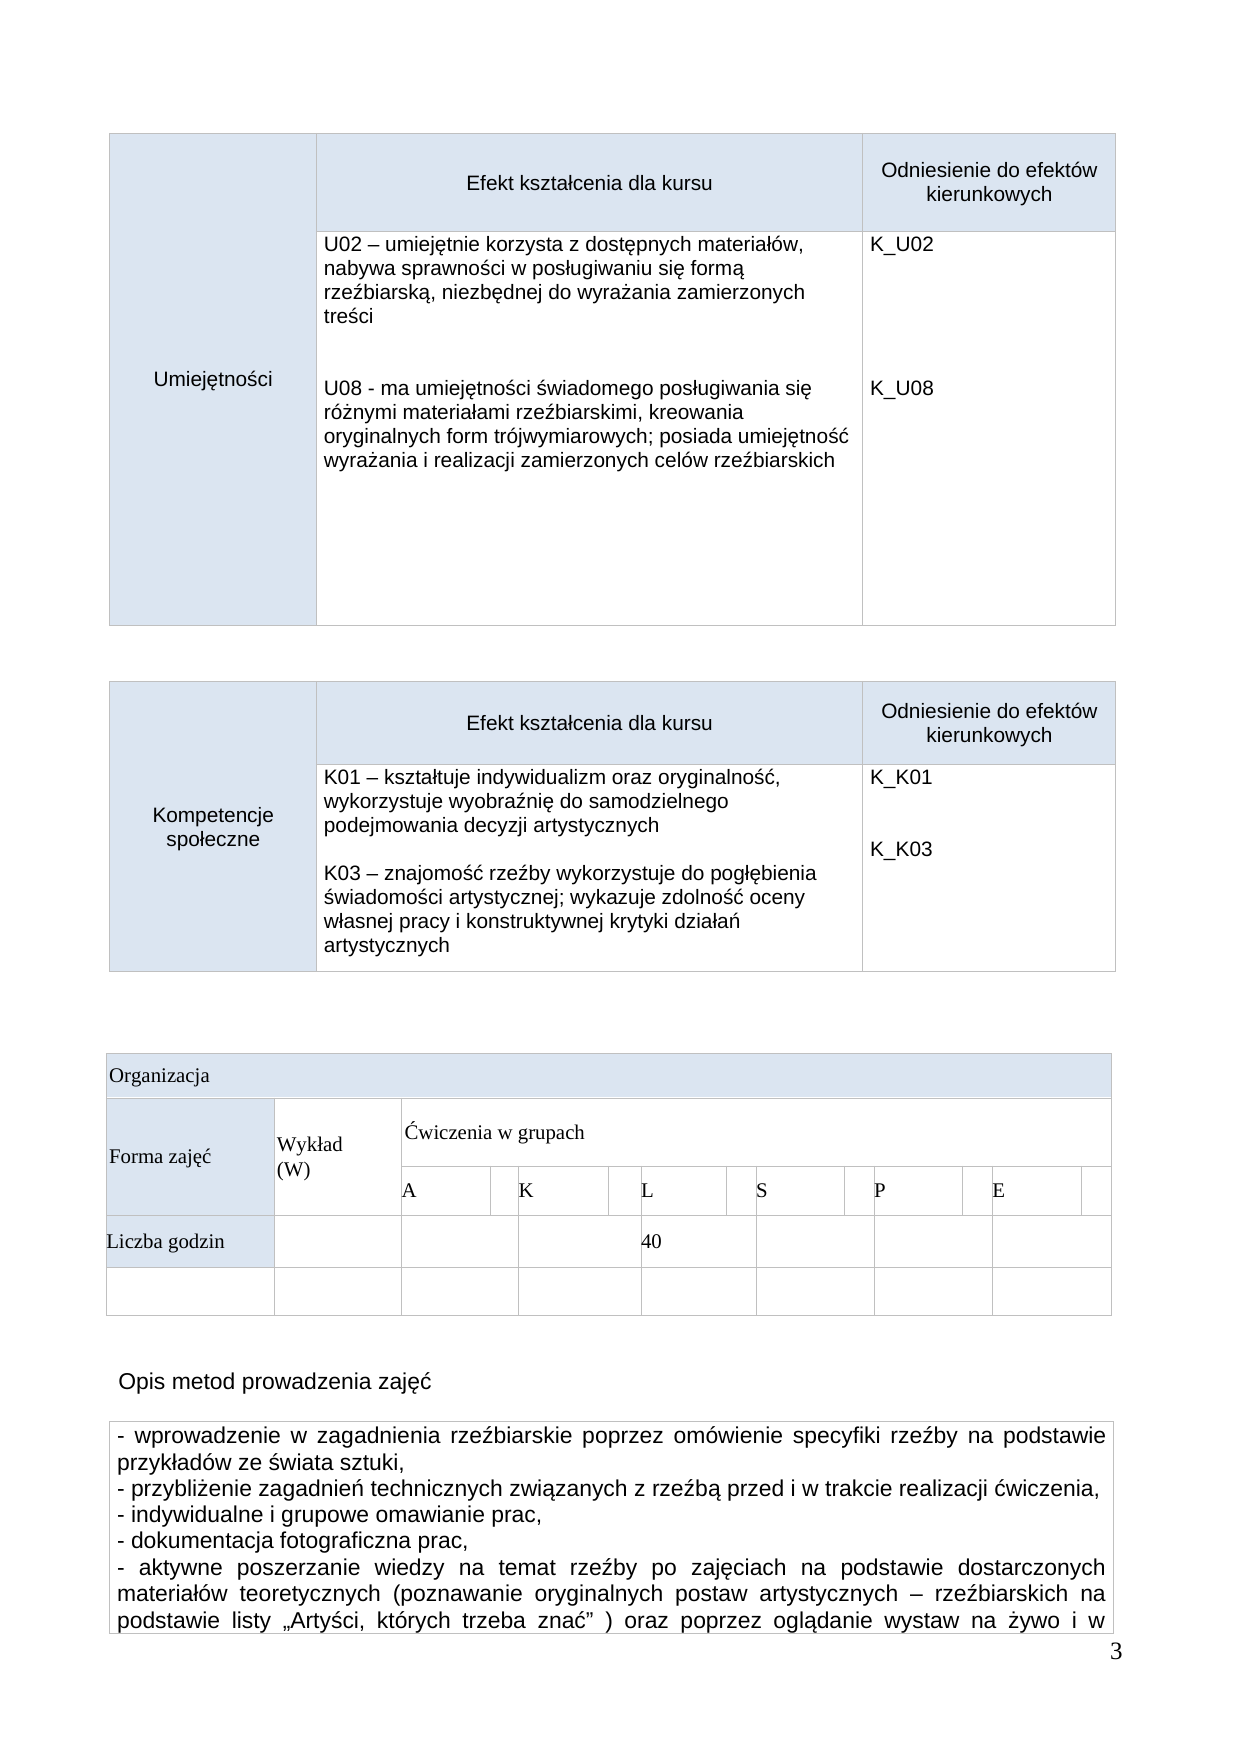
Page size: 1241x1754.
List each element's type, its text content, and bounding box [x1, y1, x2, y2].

table_header Kompetencje społeczne [110, 682, 316, 971]
table_cell [609, 1167, 641, 1215]
table_cell K01 – kształtuje indywidualizm oraz oryginalność, wykorzystuje wyobraźnię do samodzielnego podejmowania decyzji artystycznych K03 – znajomość rzeźby wykorzystuje do pogłębienia świadomości artystycznej; wykazuje zdolność oceny własnej pracy i konstruktywnej krytyki działań artystycznych [317, 765, 862, 971]
table_cell [963, 1167, 992, 1215]
table_cell U02 – umiejętnie korzysta z dostępnych materiałów, nabywa sprawności w posługiwaniu się formą rzeźbiarską, niezbędnej do wyrażania zamierzonych treści U08 - ma umiejętności świadomego posługiwania się różnymi materiałami rzeźbiarskimi, kreowania oryginalnych form trójwymiarowych; posiada umiejętność wyrażania i realizacji zamierzonych celów rzeźbiarskich [317, 232, 862, 625]
table_cell K_K01 K_K03 [863, 765, 1115, 971]
table_cell [402, 1268, 518, 1315]
table_cell [993, 1268, 1111, 1315]
table_cell [875, 1268, 992, 1315]
table_header Umiejętności [110, 134, 316, 625]
table_cell Forma zajęć [107, 1099, 274, 1215]
table_cell [757, 1268, 874, 1315]
table_cell [107, 1268, 274, 1315]
table_cell E [993, 1167, 1081, 1215]
table_header Efekt kształcenia dla kursu [317, 134, 862, 231]
table_cell [519, 1216, 641, 1267]
table_cell [845, 1167, 874, 1215]
table_header Odniesienie do efektów kierunkowych [863, 134, 1115, 231]
table_cell [642, 1268, 756, 1315]
table_cell [402, 1216, 518, 1267]
table_cell 40 [642, 1216, 756, 1267]
table_cell [275, 1216, 401, 1267]
table_cell [491, 1167, 518, 1215]
table_cell P [875, 1167, 962, 1215]
text Opis metod prowadzenia zajęć [118, 1368, 1122, 1395]
table_header Organizacja [107, 1054, 1111, 1097]
table_cell L [642, 1167, 726, 1215]
table_header - wprowadzenie w zagadnienia rzeźbiarskie poprzez omówienie specyfiki rzeźby na podstawie przykładów ze świata sztuki, - przybliżenie zagadnień technicznych związanych z rzeźbą przed i w trakcie realizacji ćwiczenia, - indywidualne i grupowe omawianie prac, - dokumentacja fotograficzna prac, - aktywne poszerzanie wiedzy na temat rzeźby po zajęciach na podstawie dostarczonych materiałów teoretycznych (poznawanie oryginalnych postaw artystycznych – rzeźbiarskich na podstawie listy „Artyści, których trzeba znać” ) oraz poprzez oglądanie wystaw na żywo i w [110, 1422, 1113, 1633]
table_cell [275, 1268, 401, 1315]
table_cell [757, 1216, 874, 1267]
table_cell Ćwiczenia w grupach [402, 1099, 1111, 1166]
table_header Odniesienie do efektów kierunkowych [863, 682, 1115, 764]
table_cell K_U02 K_U08 [863, 232, 1115, 625]
table_cell [993, 1216, 1111, 1267]
table_cell Wykład (W) [275, 1099, 401, 1215]
table_header Efekt kształcenia dla kursu [317, 682, 862, 764]
table_cell A [402, 1167, 490, 1215]
table_cell [1082, 1167, 1111, 1215]
table_cell [519, 1268, 641, 1315]
table_cell Liczba godzin [107, 1216, 274, 1267]
table_cell [727, 1167, 756, 1215]
table_cell S [757, 1167, 844, 1215]
table_cell [875, 1216, 992, 1267]
table_cell K [519, 1167, 608, 1215]
